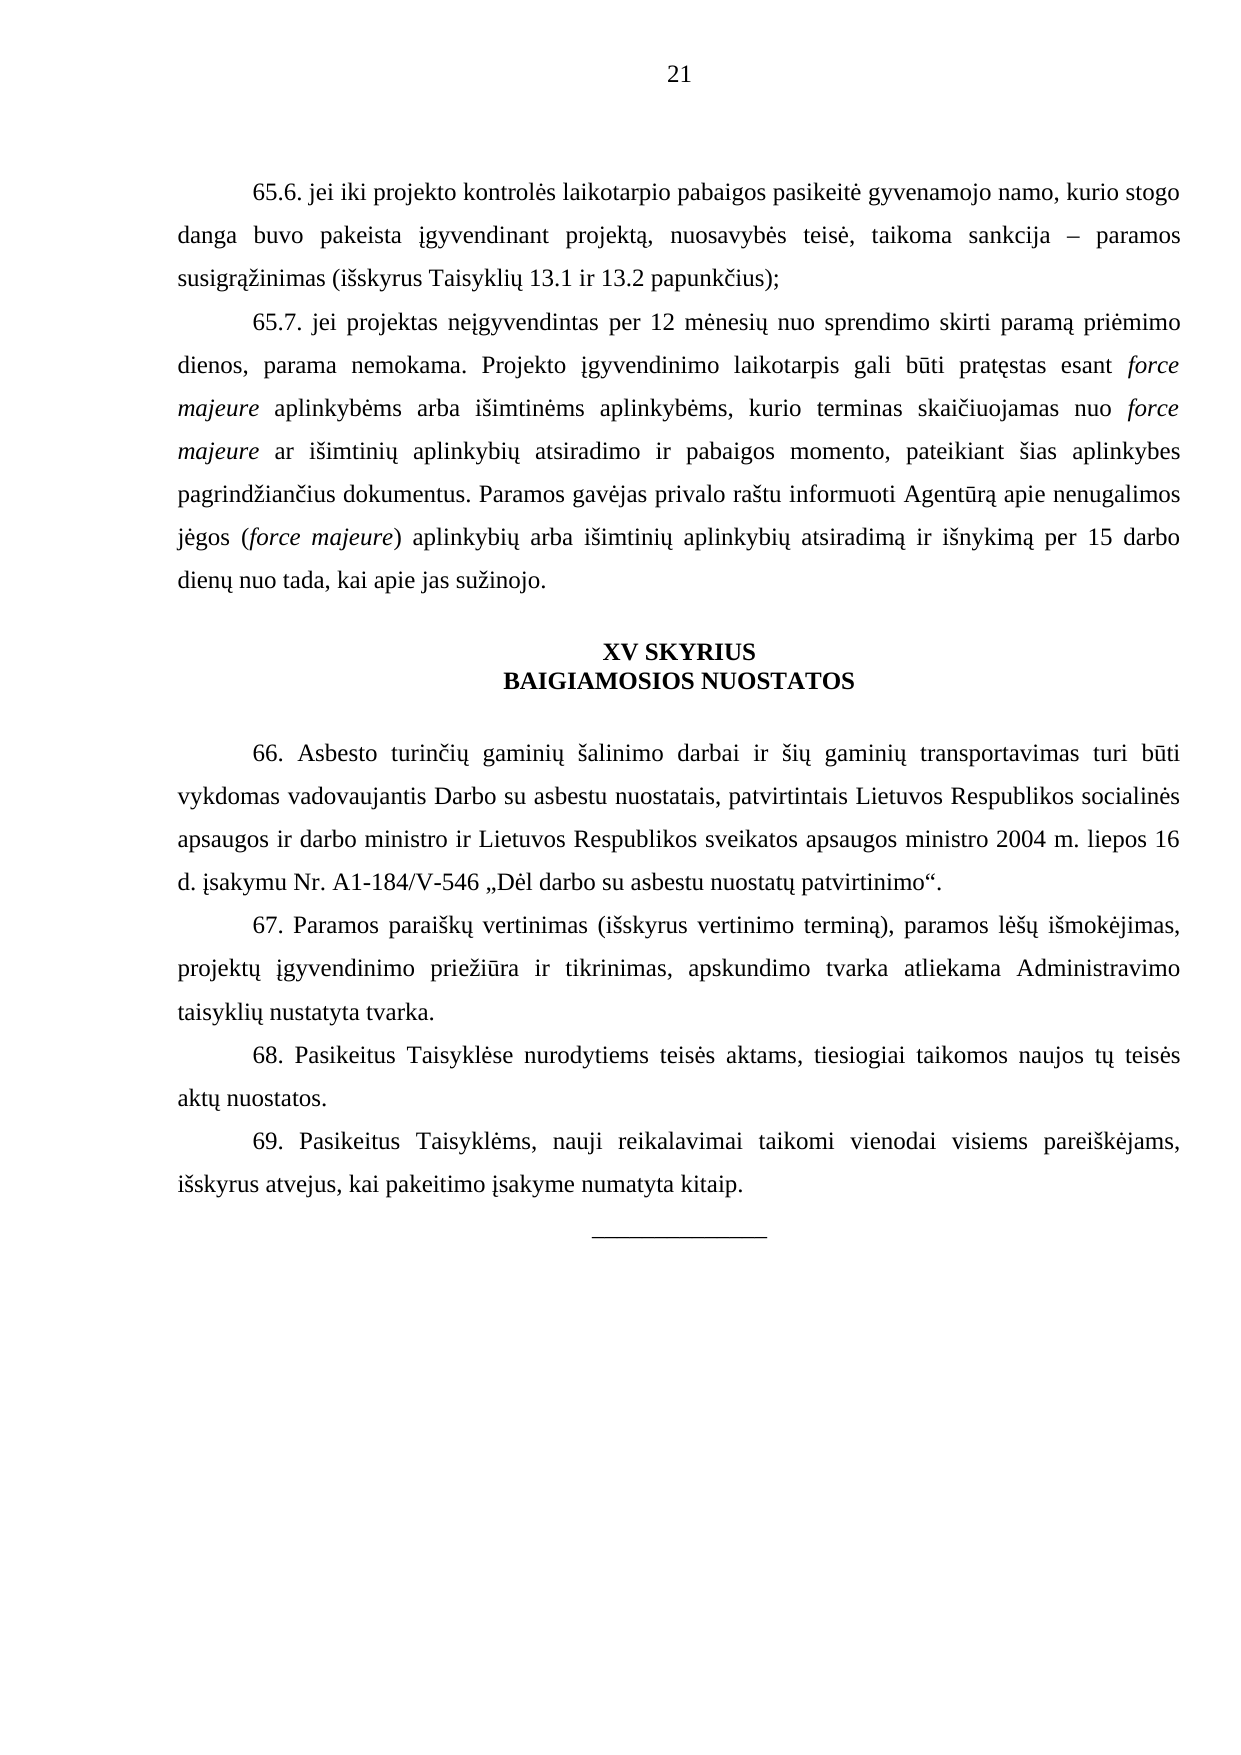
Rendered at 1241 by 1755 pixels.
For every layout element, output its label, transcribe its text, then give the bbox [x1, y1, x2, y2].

text XV SKYRIUS [177, 637, 1181, 666]
text 66. Asbesto turinčių gaminių šalinimo darbai ir šių gaminių transportavimas turi būti vykdomas vadovaujantis Darbo su asbestu nuostatais, patvirtintais Lietuvos Respublikos socialinės apsaugos ir darbo ministro ir Lietuvos Respublikos sveikatos apsaugos ministro 2004 m. liepos 16 d. įsakymu Nr. A1-184/V-546 „Dėl darbo su asbestu nuostatų patvirtinimo“. [177, 738, 1181, 896]
text 65.7. jei projektas neįgyvendintas per 12 mėnesių nuo sprendimo skirti paramą priėmimo dienos, parama nemokama. Projekto įgyvendinimo laikotarpis gali būti pratęstas esant force majeure aplinkybėms arba išimtinėms aplinkybėms, kurio terminas skaičiuojamas nuo force majeure ar išimtinių aplinkybių atsiradimo ir pabaigos momento, pateikiant šias aplinkybes pagrindžiančius dokumentus. Paramos gavėjas privalo raštu informuoti Agentūrą apie nenugalimos jėgos (force majeure) aplinkybių arba išimtinių aplinkybių atsiradimą ir išnykimą per 15 darbo dienų nuo tada, kai apie jas sužinojo. [177, 307, 1181, 594]
text 65.6. jei iki projekto kontrolės laikotarpio pabaigos pasikeitė gyvenamojo namo, kurio stogo danga buvo pakeista įgyvendinant projektą, nuosavybės teisė, taikoma sankcija – paramos susigrąžinimas (išskyrus Taisyklių 13.1 ir 13.2 papunkčius); [177, 177, 1181, 292]
text ______________ [177, 1212, 1181, 1241]
text 69. Pasikeitus Taisyklėms, nauji reikalavimai taikomi vienodai visiems pareiškėjams, išskyrus atvejus, kai pakeitimo įsakyme numatyta kitaip. [177, 1126, 1181, 1198]
text 68. Pasikeitus Taisyklėse nurodytiems teisės aktams, tiesiogiai taikomos naujos tų teisės aktų nuostatos. [177, 1040, 1181, 1112]
text 67. Paramos paraiškų vertinimas (išskyrus vertinimo terminą), paramos lėšų išmokėjimas, projektų įgyvendinimo priežiūra ir tikrinimas, apskundimo tvarka atliekama Administravimo taisyklių nustatyta tvarka. [177, 910, 1181, 1025]
text BAIGIAMOSIOS NUOSTATOS [177, 666, 1181, 695]
